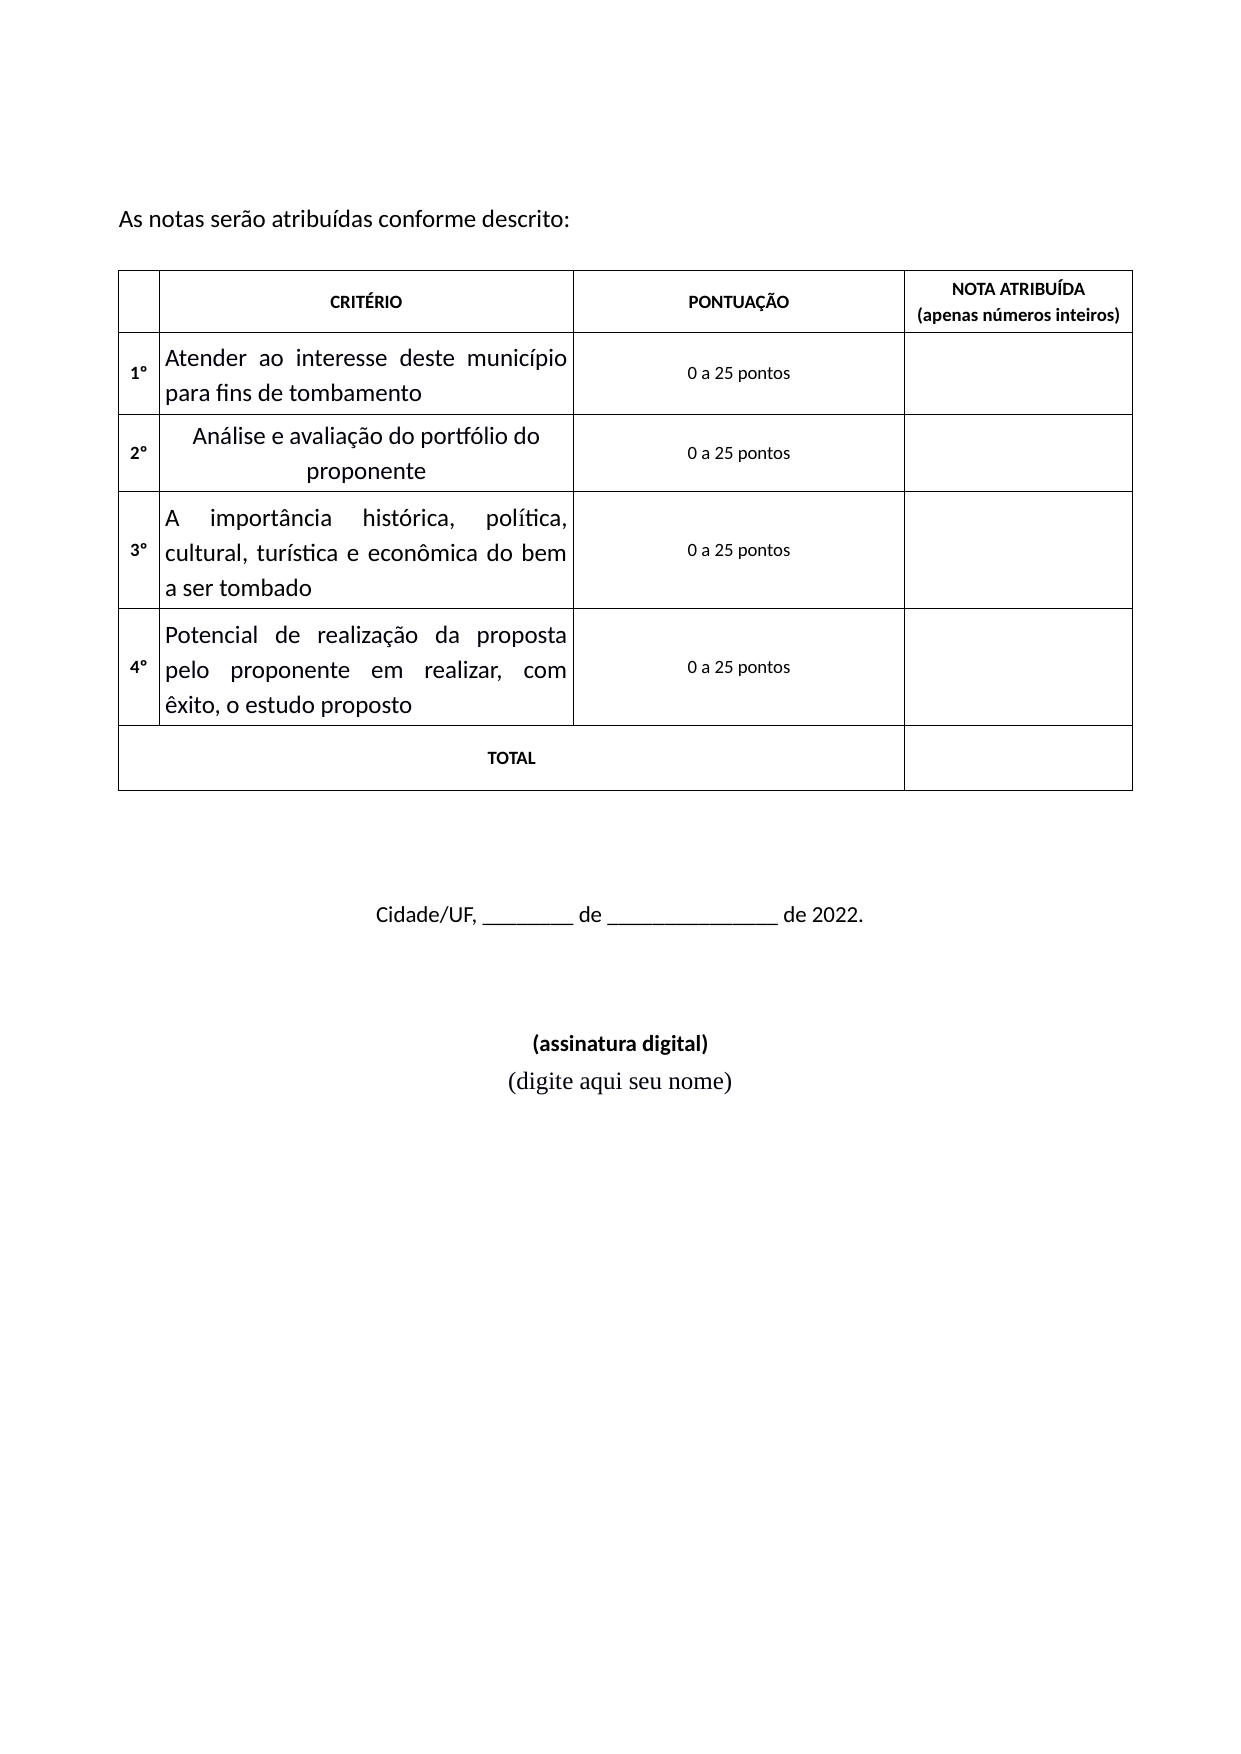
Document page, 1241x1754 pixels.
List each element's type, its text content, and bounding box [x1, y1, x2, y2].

table_cell 3º [119, 492, 159, 608]
table_cell Atender ao interesse deste município para fins de tombamento [160, 333, 573, 414]
table_cell TOTAL [119, 726, 904, 790]
table_header NOTA ATRIBUÍDA (apenas números inteiros) [905, 271, 1132, 332]
text Cidade/UF, ________ de _______________ de 2022. [118, 900, 1122, 928]
table_cell 1º [119, 333, 159, 414]
table_cell Potencial de realização da proposta pelo proponente em realizar, com êxito, o estudo proposto [160, 609, 573, 725]
table_cell 0 a 25 pontos [574, 492, 904, 608]
table_cell 0 a 25 pontos [574, 333, 904, 414]
text As notas serão atribuídas conforme descrito: [118, 203, 1122, 234]
table_header PONTUAÇÃO [574, 271, 904, 332]
table_cell [905, 492, 1132, 608]
text (digite aqui seu nome) [118, 1066, 1122, 1094]
table_cell [905, 415, 1132, 491]
text (assinatura digital) [118, 1029, 1122, 1057]
table_cell [905, 333, 1132, 414]
table_cell 0 a 25 pontos [574, 609, 904, 725]
table_header CRITÉRIO [160, 271, 573, 332]
table_cell Análise e avaliação do portfólio do proponente [160, 415, 573, 491]
table_cell 4º [119, 609, 159, 725]
table_cell [905, 726, 1132, 790]
table_cell A importância histórica, política, cultural, turística e econômica do bem a ser tombado [160, 492, 573, 608]
table_header [119, 271, 159, 332]
table_cell 2º [119, 415, 159, 491]
table_cell 0 a 25 pontos [574, 415, 904, 491]
table_cell [905, 609, 1132, 725]
